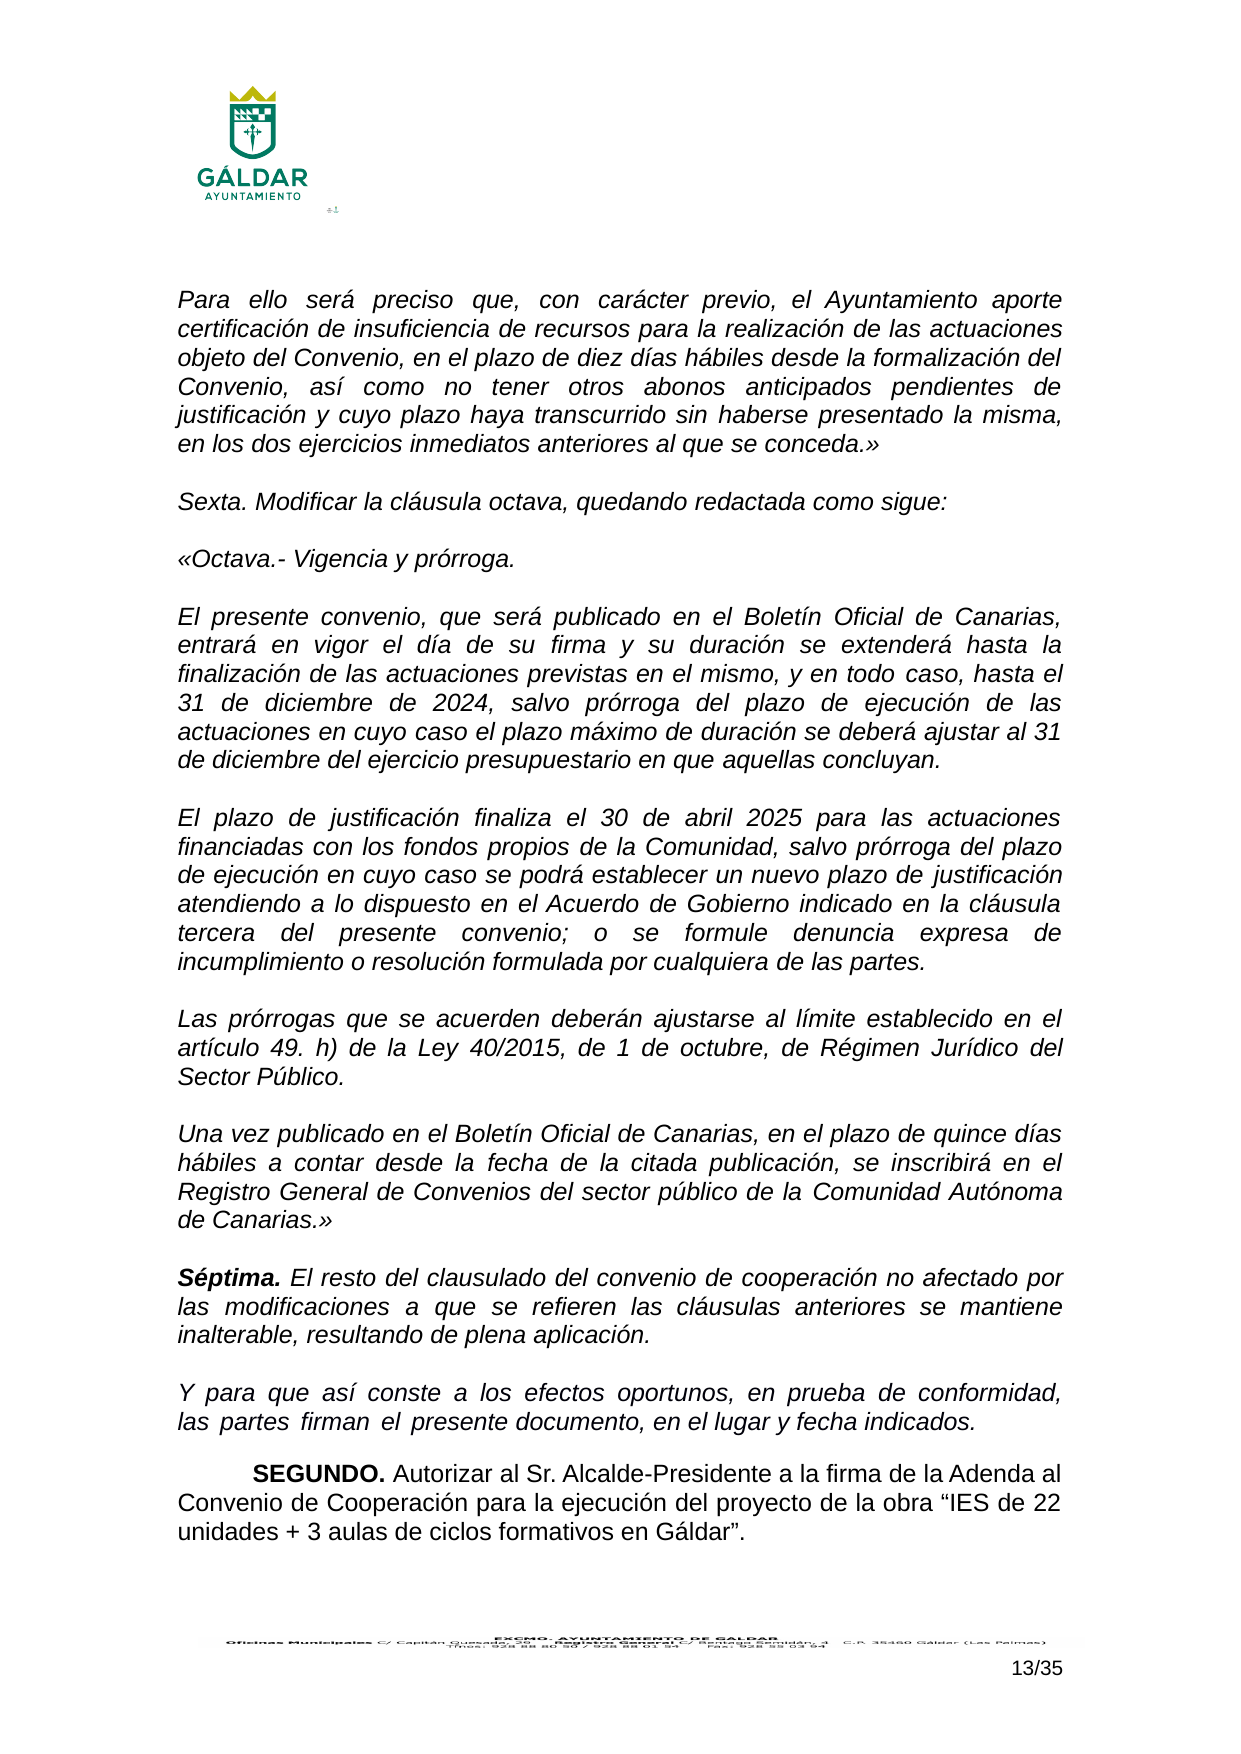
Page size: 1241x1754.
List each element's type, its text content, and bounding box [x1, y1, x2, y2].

picture [326, 206, 339, 213]
text Las prórrogas que se acuerden deberán ajustarse al límite establecido en el artículo 49. h) de la Ley 40/2015, de 1 de octubre, de Régimen Jurídico del Sector Público. [177, 1004, 1063, 1090]
text SEGUNDO. Autorizar al Sr. Alcalde-Presidente a la firma de la Adenda al Convenio de Cooperación para la ejecución del proyecto de la obra “IES de 22 unidades + 3 aulas de ciclos formativos en Gáldar”. [177, 1459, 1063, 1546]
text Y para que así conste a los efectos oportunos, en prueba de conformidad, las partes firman el presente documento, en el lugar y fecha indicados. [177, 1378, 1063, 1435]
text «Octava.- Vigencia y prórroga. [177, 544, 1063, 573]
text Sexta. Modificar la cláusula octava, quedando redactada como sigue: [177, 487, 1063, 515]
text El presente convenio, que será publicado en el Boletín Oficial de Canarias, entrará en vigor el día de su firma y su duración se extenderá hasta la finalización de las actuaciones previstas en el mismo, y en todo caso, hasta el 31 de diciembre de 2024, salvo prórroga del plazo de ejecución de las actuaciones en cuyo caso el plazo máximo de duración se deberá ajustar al 31 de diciembre del ejercicio presupuestario en que aquellas concluyan. [177, 602, 1063, 774]
text Séptima. El resto del clausulado del convenio de cooperación no afectado por las modificaciones a que se refieren las cláusulas anteriores se mantiene inalterable, resultando de plena aplicación. [177, 1263, 1063, 1349]
text Una vez publicado en el Boletín Oficial de Canarias, en el plazo de quince días hábiles a contar desde la fecha de la citada publicación, se inscribirá en el Registro General de Convenios del sector público de la Comunidad Autónoma de Canarias.» [177, 1119, 1063, 1234]
picture [223, 1637, 1060, 1648]
text Para ello será preciso que, con carácter previo, el Ayuntamiento aporte certificación de insuficiencia de recursos para la realización de las actuaciones objeto del Convenio, en el plazo de diez días hábiles desde la formalización del Convenio, así como no tener otros abonos anticipados pendientes de justificación y cuyo plazo haya transcurrido sin haberse presentado la misma, en los dos ejercicios inmediatos anteriores al que se conceda.» [177, 285, 1063, 458]
picture [180, 73, 324, 213]
text El plazo de justificación finaliza el 30 de abril 2025 para las actuaciones financiadas con los fondos propios de la Comunidad, salvo prórroga del plazo de ejecución en cuyo caso se podrá establecer un nuevo plazo de justificación atendiendo a lo dispuesto en el Acuerdo de Gobierno indicado en la cláusula tercera del presente convenio; o se formule denuncia expresa de incumplimiento o resolución formulada por cualquiera de las partes. [177, 803, 1063, 975]
